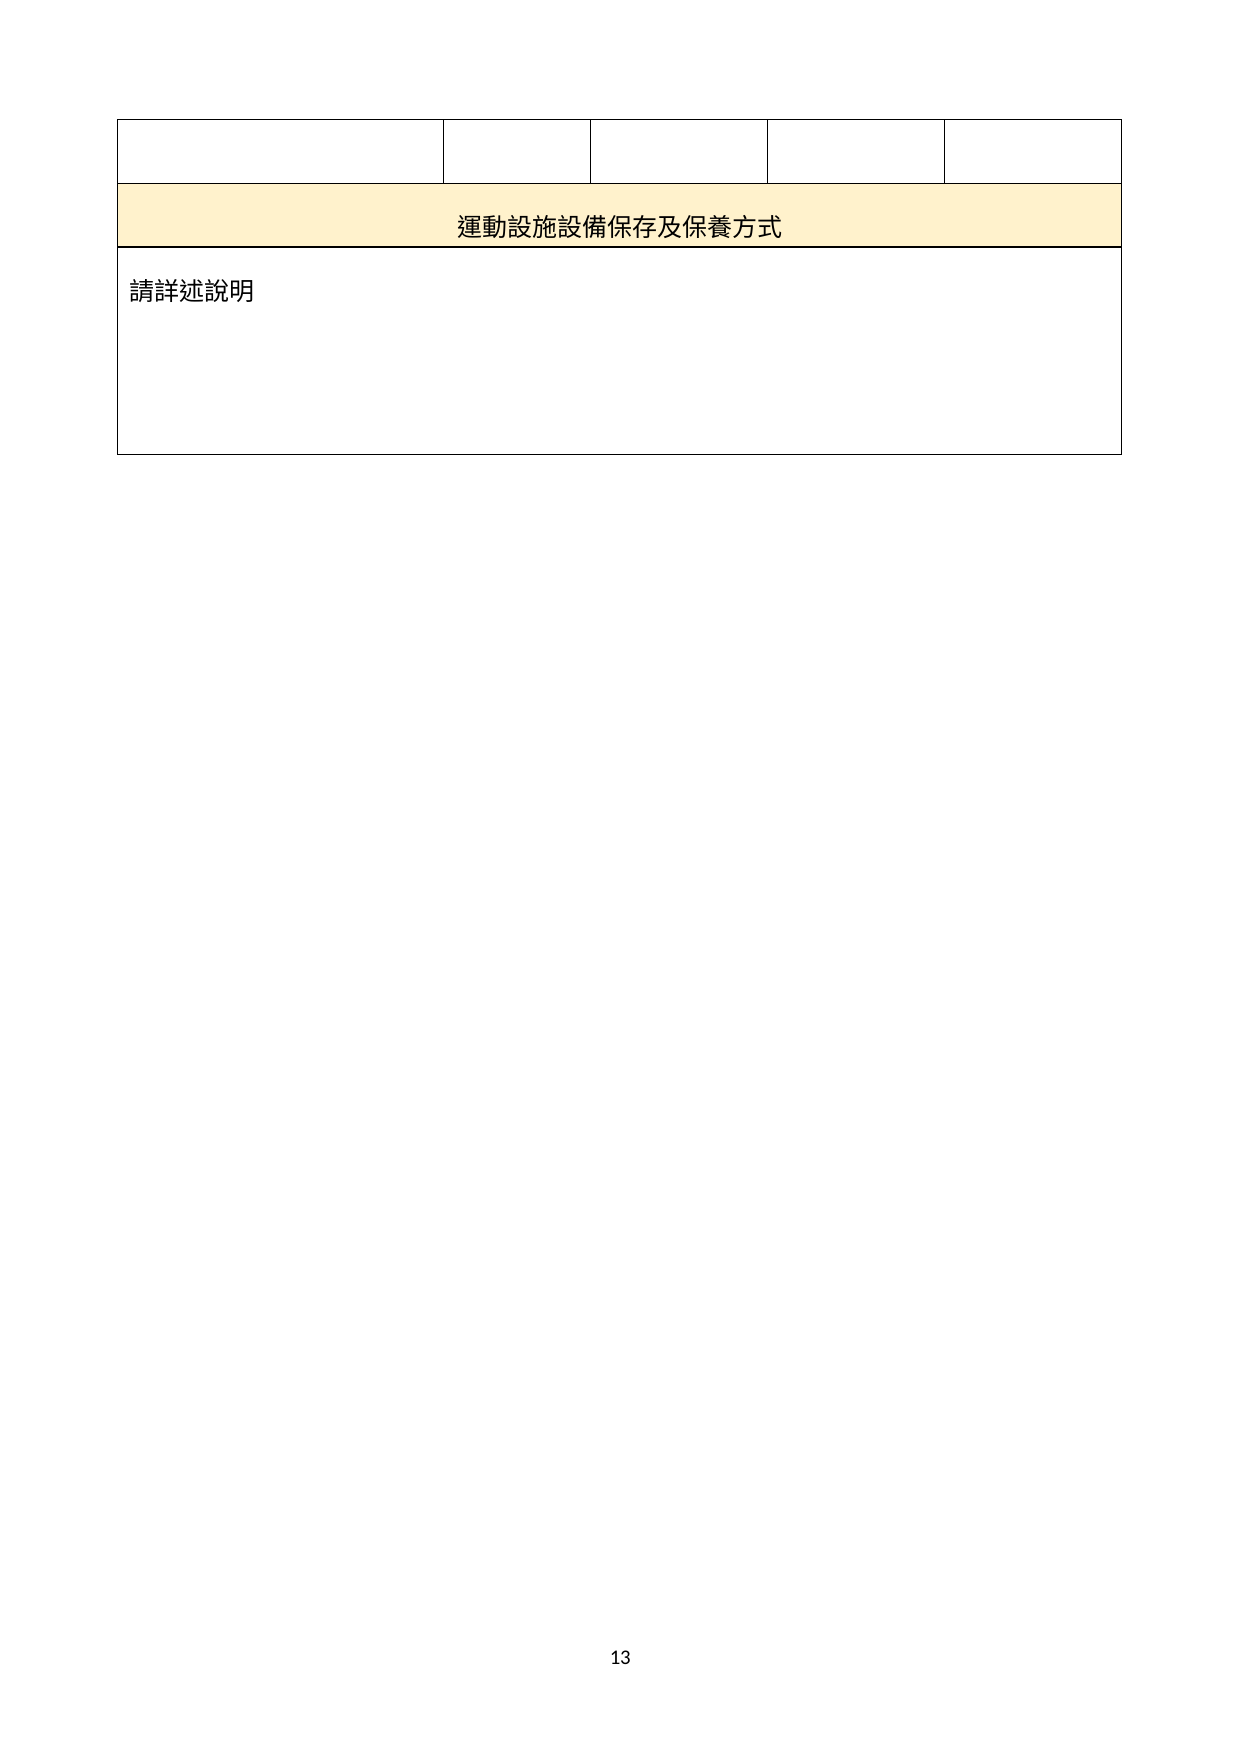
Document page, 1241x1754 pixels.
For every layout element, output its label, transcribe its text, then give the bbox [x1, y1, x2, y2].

table_cell [945, 120, 1121, 183]
table_cell [768, 120, 944, 183]
table_cell 運動設施設備保存及保養方式 [118, 184, 1121, 246]
table_cell [591, 120, 767, 183]
table_cell 請詳述說明 [118, 248, 1121, 454]
table_cell [118, 120, 443, 183]
table_cell [444, 120, 590, 183]
